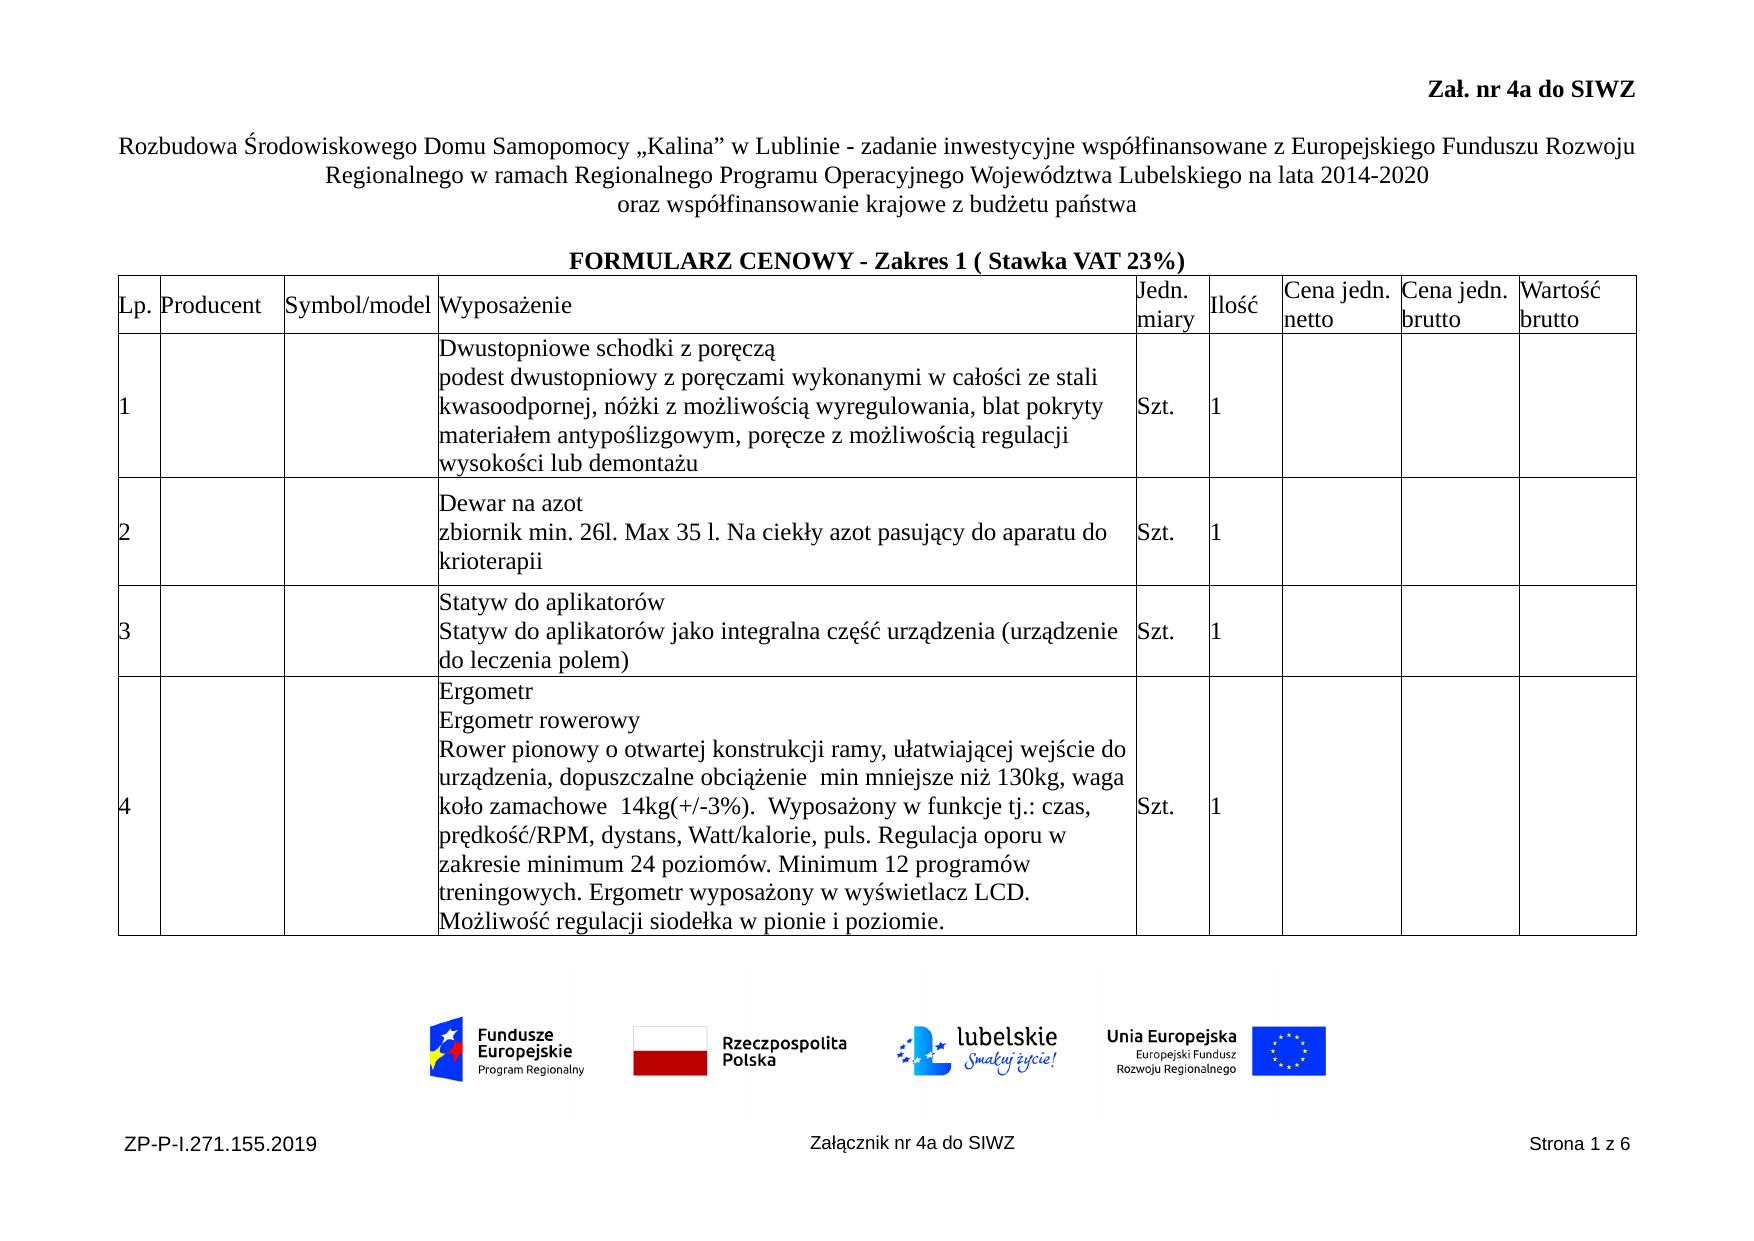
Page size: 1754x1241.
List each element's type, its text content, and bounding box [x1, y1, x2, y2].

text FORMULARZ CENOWY - Zakres 1 ( Stawka VAT 23%) [118, 246, 1636, 275]
table_header Jedn. miary [1137, 276, 1209, 333]
table_cell [161, 586, 284, 676]
table_cell 2 [119, 478, 160, 585]
table_cell 1 [1210, 334, 1282, 477]
table_header Symbol/model [285, 276, 438, 333]
table_cell [1283, 478, 1401, 585]
table_cell Dewar na azot zbiornik min. 26l. Max 35 l. Na ciekły azot pasujący do aparatu do krioterapii [439, 478, 1136, 585]
table_cell [1520, 334, 1636, 477]
table_cell [161, 677, 284, 935]
table_cell Szt. [1137, 334, 1209, 477]
text Zał. nr 4a do SIWZ [118, 74, 1636, 102]
table_cell [1283, 586, 1401, 676]
table_cell [161, 478, 284, 585]
table_cell [1402, 478, 1519, 585]
table_cell [1283, 677, 1401, 935]
table_cell 1 [1210, 677, 1282, 935]
table_cell Szt. [1137, 478, 1209, 585]
table_cell [285, 677, 438, 935]
table_header Producent [161, 276, 284, 333]
table_cell [285, 478, 438, 585]
table_cell Szt. [1137, 586, 1209, 676]
table_cell [285, 586, 438, 676]
text Rozbudowa Środowiskowego Domu Samopomocy „Kalina” w Lublinie - zadanie inwestycyjne współfinansowane z Europejskiego Funduszu Rozwoju Regionalnego w ramach Regionalnego Programu Operacyjnego Województwa Lubelskiego na lata 2014-2020 oraz współfinansowanie krajowe z budżetu państwa [118, 131, 1636, 217]
table_header Cena jedn. brutto [1402, 276, 1519, 333]
table_header Wyposażenie [439, 276, 1136, 333]
picture [392, 968, 1362, 1124]
table_cell [1520, 586, 1636, 676]
table_cell [1402, 586, 1519, 676]
table_cell 3 [119, 586, 160, 676]
table_cell 1 [119, 334, 160, 477]
table_header Ilość [1210, 276, 1282, 333]
table_cell Szt. [1137, 677, 1209, 935]
table_cell [1402, 677, 1519, 935]
table_header Lp. [119, 276, 160, 333]
table_cell [1520, 478, 1636, 585]
table_cell [161, 334, 284, 477]
table_cell Statyw do aplikatorów Statyw do aplikatorów jako integralna część urządzenia (urządzenie do leczenia polem) [439, 586, 1136, 676]
table_cell [1520, 677, 1636, 935]
table_header Wartość brutto [1520, 276, 1636, 333]
table_cell [1402, 334, 1519, 477]
table_cell Ergometr Ergometr rowerowy Rower pionowy o otwartej konstrukcji ramy, ułatwiającej wejście do urządzenia, dopuszczalne obciążenie min mniejsze niż 130kg, waga koło zamachowe 14kg(+/-3%). Wyposażony w funkcje tj.: czas, prędkość/RPM, dystans, Watt/kalorie, puls. Regulacja oporu w zakresie minimum 24 poziomów. Minimum 12 programów treningowych. Ergometr wyposażony w wyświetlacz LCD. Możliwość regulacji siodełka w pionie i poziomie. [439, 677, 1136, 935]
table_cell [285, 334, 438, 477]
table_cell Dwustopniowe schodki z poręczą podest dwustopniowy z poręczami wykonanymi w całości ze stali kwasoodpornej, nóżki z możliwością wyregulowania, blat pokryty materiałem antypoślizgowym, poręcze z możliwością regulacji wysokości lub demontażu [439, 334, 1136, 477]
table_cell 1 [1210, 586, 1282, 676]
table_cell 4 [119, 677, 160, 935]
table_cell 1 [1210, 478, 1282, 585]
table_header Cena jedn. netto [1283, 276, 1401, 333]
table_cell [1283, 334, 1401, 477]
